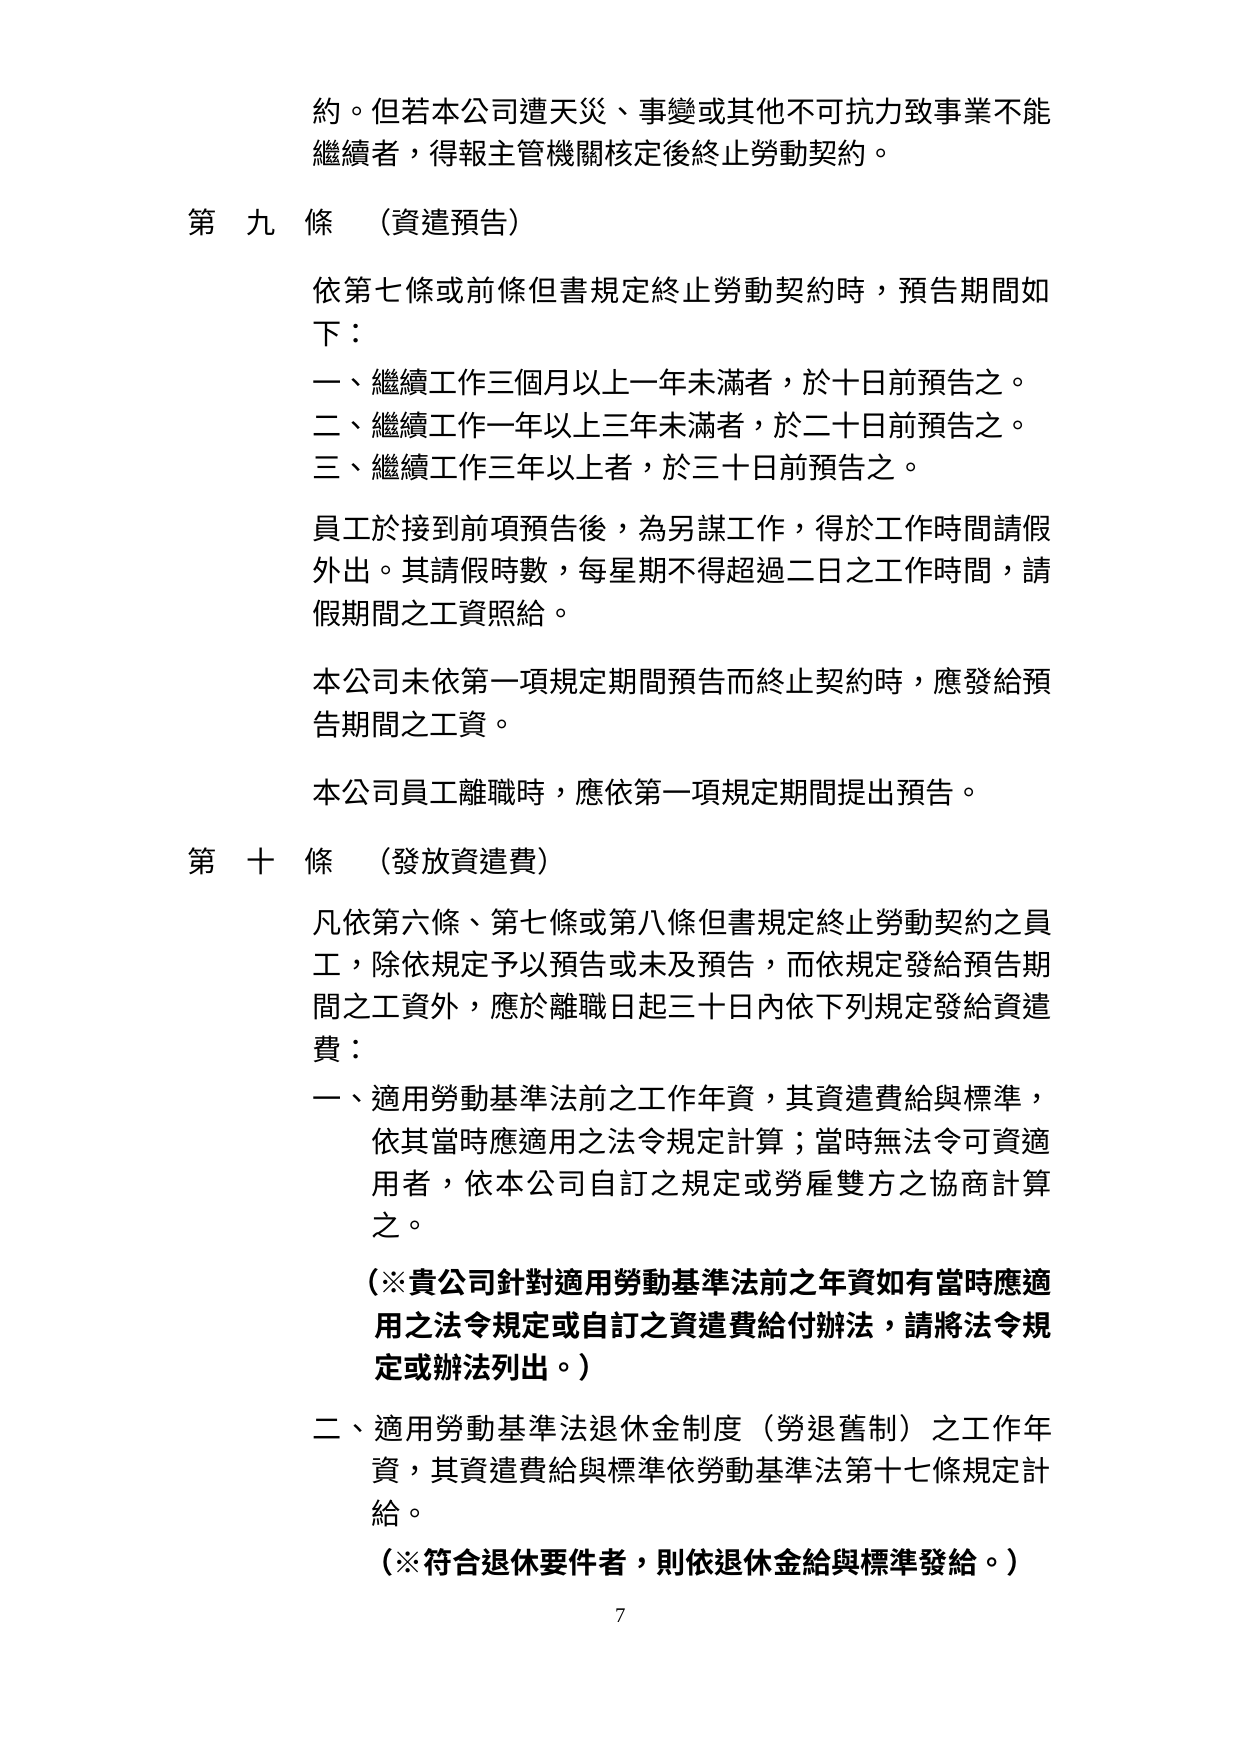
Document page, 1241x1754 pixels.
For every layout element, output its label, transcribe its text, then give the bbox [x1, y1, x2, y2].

text 一、適用勞動基準法前之工作年資，其資遣費給與標準，依其當時應適用之法令規定計算；當時無法令可資適用者，依本公司自訂之規定或勞雇雙方之協商計算之。 [312, 1076, 1053, 1245]
text 凡依第六條、第七條或第八條但書規定終止勞動契約之員工，除依規定予以預告或未及預告，而依規定發給預告期間之工資外，應於離職日起三十日內依下列規定發給資遣費： [312, 899, 1053, 1068]
text 二、繼續工作一年以上三年未滿者，於二十日前預告之。 [312, 402, 1053, 445]
text 第 十 條 （發放資遣費） [187, 838, 1053, 881]
text 員工於接到前項預告後，為另謀工作，得於工作時間請假外出。其請假時數，每星期不得超過二日之工作時間，請假期間之工資照給。 [312, 506, 1053, 633]
text 依第七條或前條但書規定終止勞動契約時，預告期間如下： [312, 268, 1053, 353]
text 三、繼續工作三年以上者，於三十日前預告之。 [312, 445, 1053, 487]
text 本公司未依第一項規定期間預告而終止契約時，應發給預告期間之工資。 [312, 659, 1053, 743]
text 本公司員工離職時，應依第一項規定期間提出預告。 [312, 770, 1053, 812]
text 第 九 條 （資遣預告） [187, 199, 1053, 242]
text 約。但若本公司遭天災、事變或其他不可抗力致事業不能繼續者，得報主管機關核定後終止勞動契約。 [312, 89, 1053, 173]
text 一、繼續工作三個月以上一年未滿者，於十日前預告之。 [312, 360, 1053, 402]
text （※符合退休要件者，則依退休金給與標準發給。） [364, 1540, 1053, 1582]
text （※貴公司針對適用勞動基準法前之年資如有當時應適用之法令規定或自訂之資遣費給付辦法，請將法令規定或辦法列出。） [350, 1260, 1053, 1387]
text 二、適用勞動基準法退休金制度（勞退舊制）之工作年資，其資遣費給與標準依勞動基準法第十七條規定計給。 [312, 1406, 1053, 1533]
